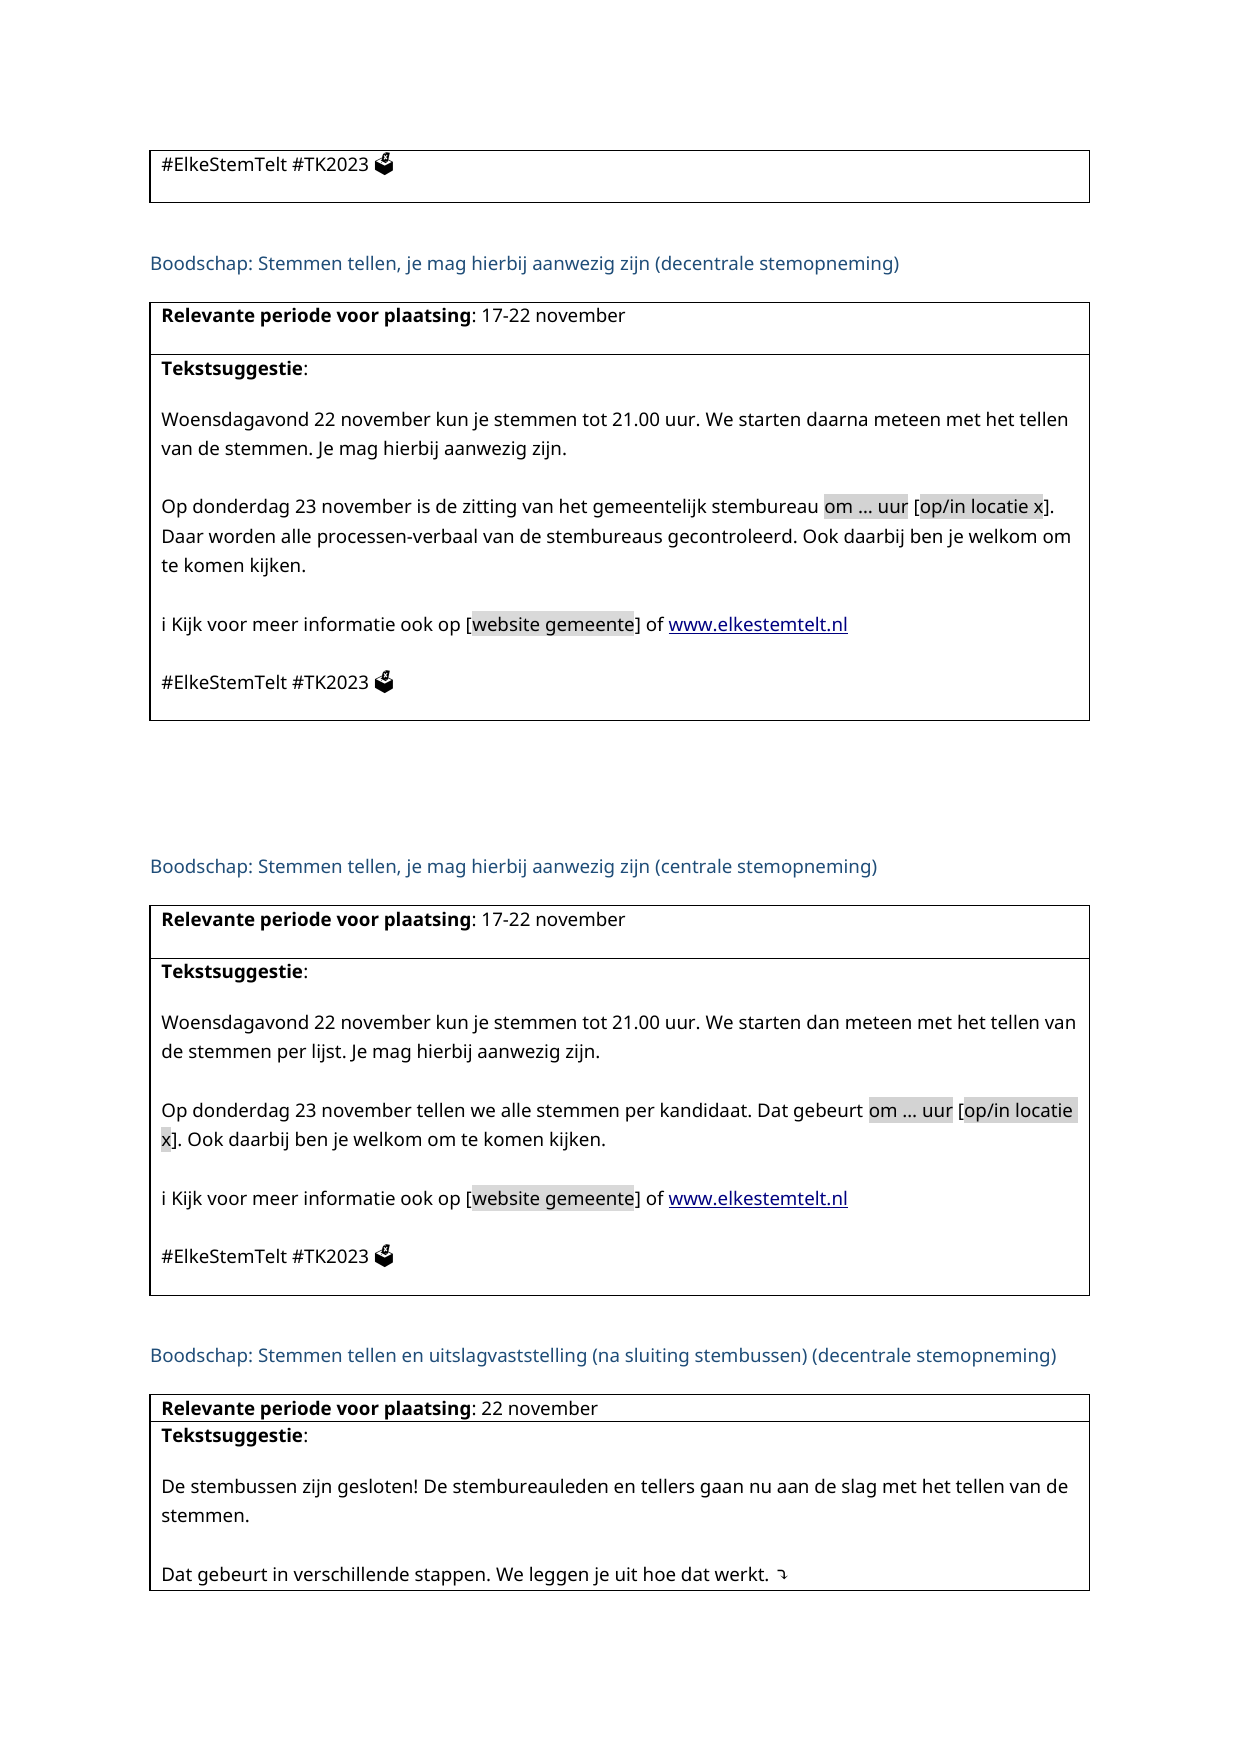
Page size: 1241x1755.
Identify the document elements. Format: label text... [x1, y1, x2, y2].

table_header Relevante periode voor plaatsing: 17-22 november [151, 303, 1089, 354]
table_cell #ElkeStemTelt #TK2023 🗳️ [151, 151, 1089, 202]
table_cell Tekstsuggestie: De stembussen zijn gesloten! De stembureauleden en tellers gaan nu aan de slag met het tellen van de stemmen. Dat gebeurt in verschillende stappen. We leggen je uit hoe dat werkt. ⤵ [151, 1422, 1089, 1589]
subtitle Boodschap: Stemmen tellen, je mag hierbij aanwezig zijn (centrale stemopneming) [150, 853, 1090, 905]
table_cell Tekstsuggestie: Woensdagavond 22 november kun je stemmen tot 21.00 uur. We starten daarna meteen met het tellen van de stemmen. Je mag hierbij aanwezig zijn. Op donderdag 23 november is de zitting van het gemeentelijk stembureau om … uur [op/in locatie x]. Daar worden alle processen-verbaal van de stembureaus gecontroleerd. Ook daarbij ben je welkom om te komen kijken. ℹ️ Kijk voor meer informatie ook op [website gemeente] of www.elkestemtelt.nl #ElkeStemTelt #TK2023 🗳️ [151, 355, 1089, 720]
table_cell Tekstsuggestie: Woensdagavond 22 november kun je stemmen tot 21.00 uur. We starten dan meteen met het tellen van de stemmen per lijst. Je mag hierbij aanwezig zijn. Op donderdag 23 november tellen we alle stemmen per kandidaat. Dat gebeurt om … uur [op/in locatie x]. Ook daarbij ben je welkom om te komen kijken. ℹ️ Kijk voor meer informatie ook op [website gemeente] of www.elkestemtelt.nl #ElkeStemTelt #TK2023 🗳️ [151, 959, 1089, 1295]
table_header Relevante periode voor plaatsing: 17-22 november [151, 906, 1089, 957]
subtitle Boodschap: Stemmen tellen en uitslagvaststelling (na sluiting stembussen) (decentrale stemopneming) [150, 1342, 1090, 1394]
subtitle Boodschap: Stemmen tellen, je mag hierbij aanwezig zijn (decentrale stemopneming) [150, 250, 1090, 301]
table_header Relevante periode voor plaatsing: 22 november [151, 1395, 1089, 1421]
